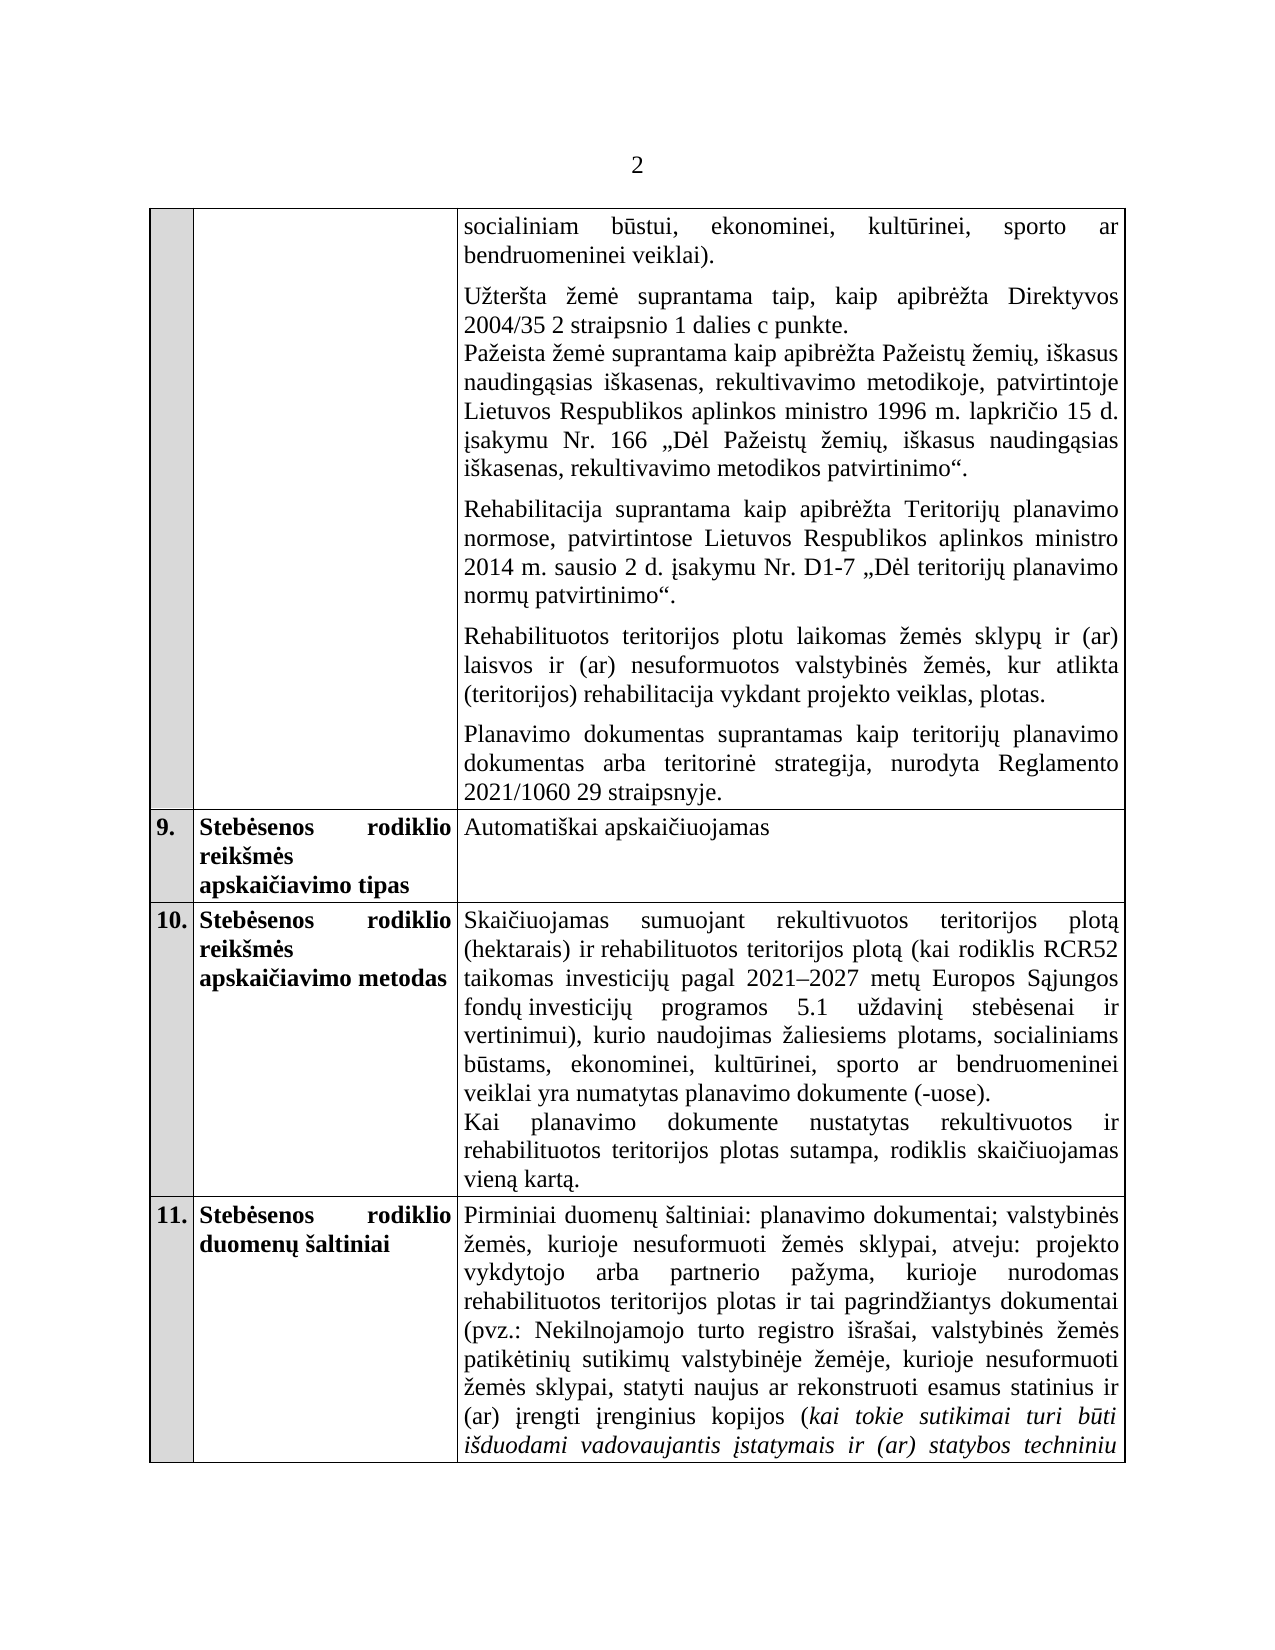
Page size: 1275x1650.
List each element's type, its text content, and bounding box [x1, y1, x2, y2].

table_cell Stebėsenos rodiklio duomenų šaltiniai [194, 1197, 457, 1462]
table_cell 11. [151, 1197, 193, 1462]
table_cell Pirminiai duomenų šaltiniai: planavimo dokumentai; valstybinės žemės, kurioje nesuformuoti žemės sklypai, atveju: projekto vykdytojo arba partnerio pažyma, kurioje nurodomas rehabilituotos teritorijos plotas ir tai pagrindžiantys dokumentai (pvz.: Nekilnojamojo turto registro išrašai, valstybinės žemės patikėtinių sutikimų valstybinėje žemėje, kurioje nesuformuoti žemės sklypai, statyti naujus ar rekonstruoti esamus statinius ir (ar) įrengti įrenginius kopijos (kai tokie sutikimai turi būti išduodami vadovaujantis įstatymais ir (ar) statybos techniniu [458, 1197, 1124, 1462]
table_cell [151, 209, 193, 808]
table_cell Automatiškai apskaičiuojamas [458, 810, 1124, 902]
table_cell socialiniam būstui, ekonominei, kultūrinei, sporto ar bendruomeninei veiklai). Užteršta žemė suprantama taip, kaip apibrėžta Direktyvos 2004/35 2 straipsnio 1 dalies c punkte. Pažeista žemė suprantama kaip apibrėžta Pažeistų žemių, iškasus naudingąsias iškasenas, rekultivavimo metodikoje, patvirtintoje Lietuvos Respublikos aplinkos ministro 1996 m. lapkričio 15 d. įsakymu Nr. 166 „Dėl Pažeistų žemių, iškasus naudingąsias iškasenas, rekultivavimo metodikos patvirtinimo“. Rehabilitacija suprantama kaip apibrėžta Teritorijų planavimo normose, patvirtintose Lietuvos Respublikos aplinkos ministro 2014 m. sausio 2 d. įsakymu Nr. D1-7 „Dėl teritorijų planavimo normų patvirtinimo“. Rehabilituotos teritorijos plotu laikomas žemės sklypų ir (ar) laisvos ir (ar) nesuformuotos valstybinės žemės, kur atlikta (teritorijos) rehabilitacija vykdant projekto veiklas, plotas. Planavimo dokumentas suprantamas kaip teritorijų planavimo dokumentas arba teritorinė strategija, nurodyta Reglamento 2021/1060 29 straipsnyje. [458, 209, 1124, 808]
table_cell Stebėsenos rodiklio reikšmės apskaičiavimo metodas [194, 903, 457, 1196]
table_cell [194, 209, 457, 808]
table_cell 9. [151, 810, 193, 902]
table_cell 10. [151, 903, 193, 1196]
table_cell Stebėsenos rodiklio reikšmės apskaičiavimo tipas [194, 810, 457, 902]
table_cell Skaičiuojamas sumuojant rekultivuotos teritorijos plotą (hektarais) ir rehabilituotos teritorijos plotą (kai rodiklis RCR52 taikomas investicijų pagal 2021–2027 metų Europos Sąjungos fondų investicijų programos 5.1 uždavinį stebėsenai ir vertinimui), kurio naudojimas žaliesiems plotams, socialiniams būstams, ekonominei, kultūrinei, sporto ar bendruomeninei veiklai yra numatytas planavimo dokumente (-uose). Kai planavimo dokumente nustatytas rekultivuotos ir rehabilituotos teritorijos plotas sutampa, rodiklis skaičiuojamas vieną kartą. [458, 903, 1124, 1196]
